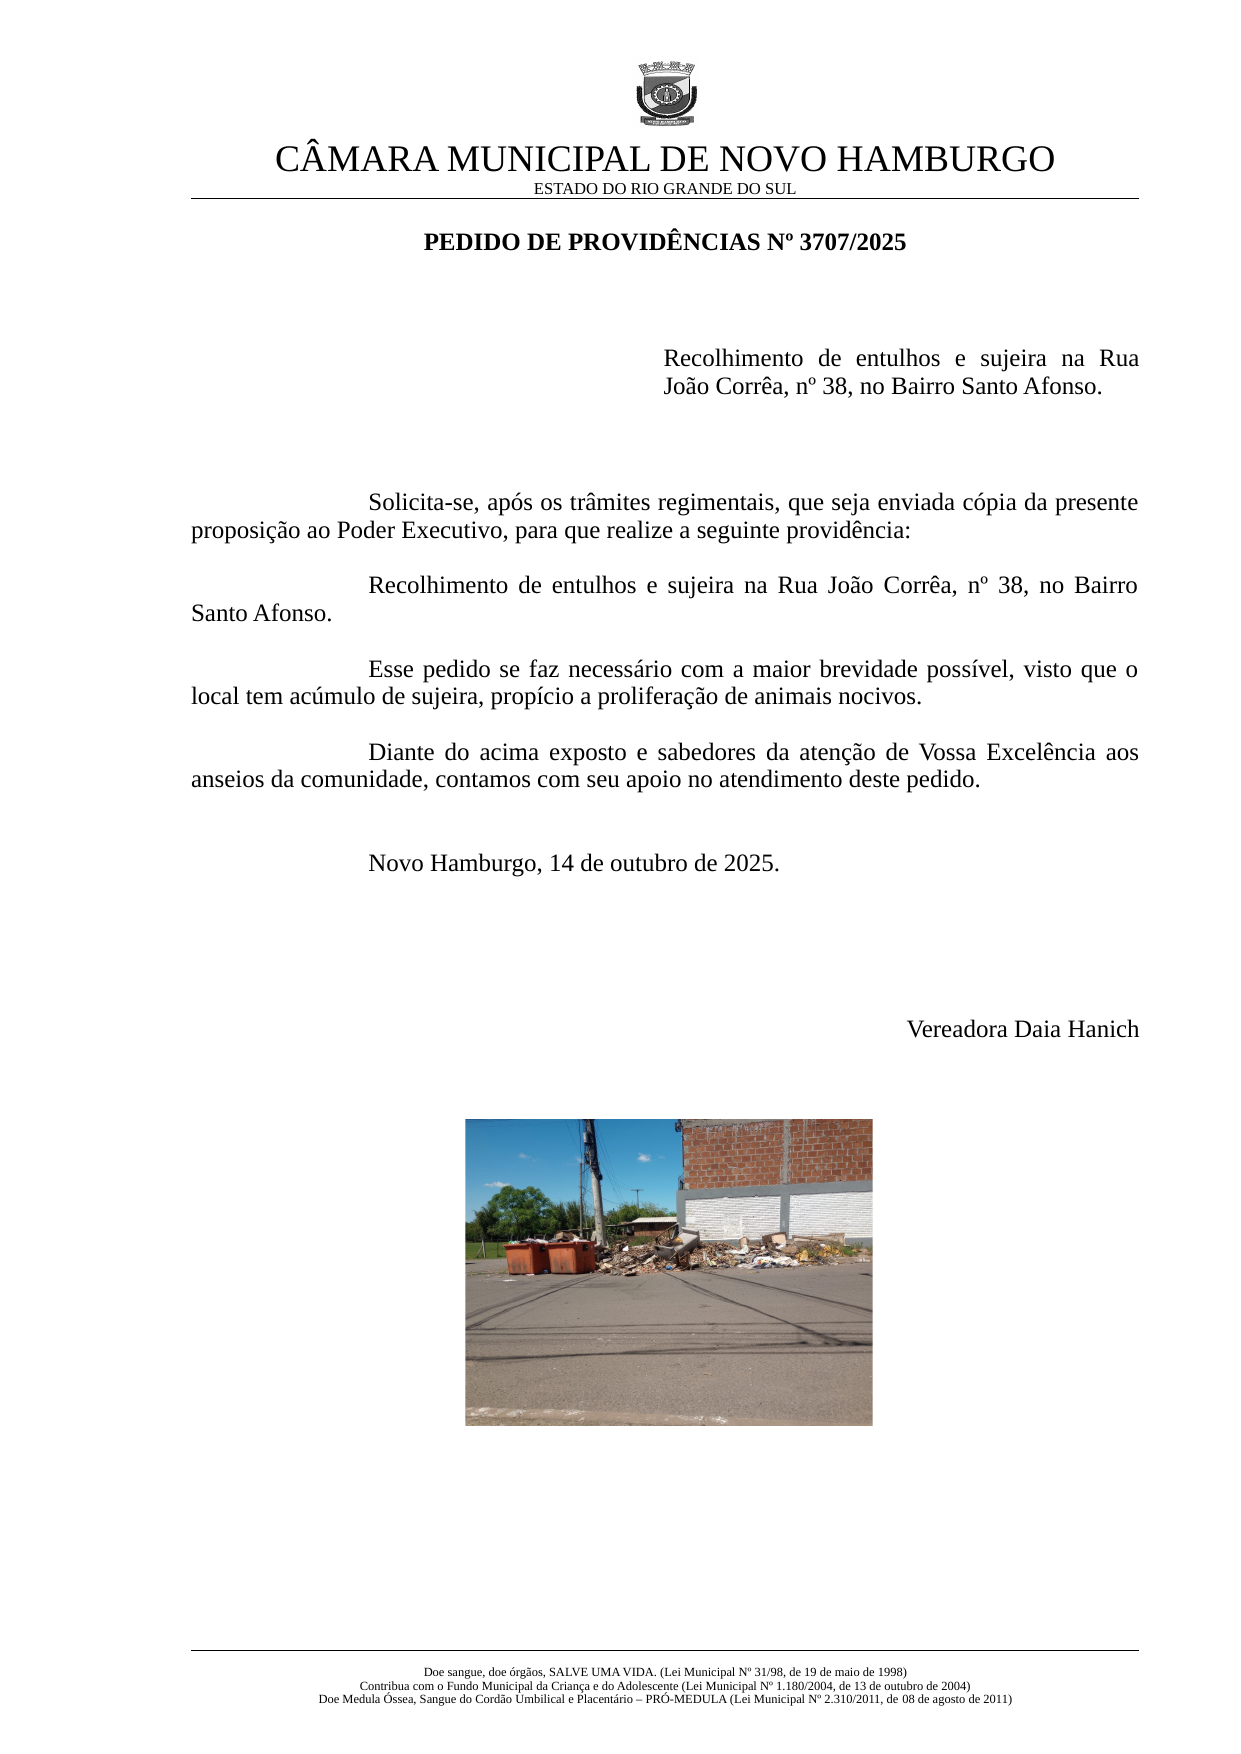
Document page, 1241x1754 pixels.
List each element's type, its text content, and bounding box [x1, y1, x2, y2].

text Esse pedido se faz necessário com a maior brevidade possível, visto que o local tem acúmulo de sujeira, propício a proliferação de animais nocivos. [191, 655, 1139, 710]
picture [465, 1119, 873, 1426]
text Diante do acima exposto e sabedores da atenção de Vossa Excelência aos anseios da comunidade, contamos com seu apoio no atendimento deste pedido. [191, 738, 1139, 793]
text PEDIDO DE PROVIDÊNCIAS Nº 3707/2025 [191, 228, 1139, 256]
text Solicita-se, após os trâmites regimentais, que seja enviada cópia da presente proposição ao Poder Executivo, para que realize a seguinte providência: [191, 488, 1139, 544]
text Recolhimento de entulhos e sujeira na Rua João Corrêa, nº 38, no Bairro Santo Afonso. [663, 344, 1139, 400]
text Vereadora Daia Hanich [191, 1015, 1139, 1043]
text Novo Hamburgo, 14 de outubro de 2025. [191, 849, 1139, 876]
text Recolhimento de entulhos e sujeira na Rua João Corrêa, nº 38, no Bairro Santo Afonso. [191, 572, 1139, 627]
